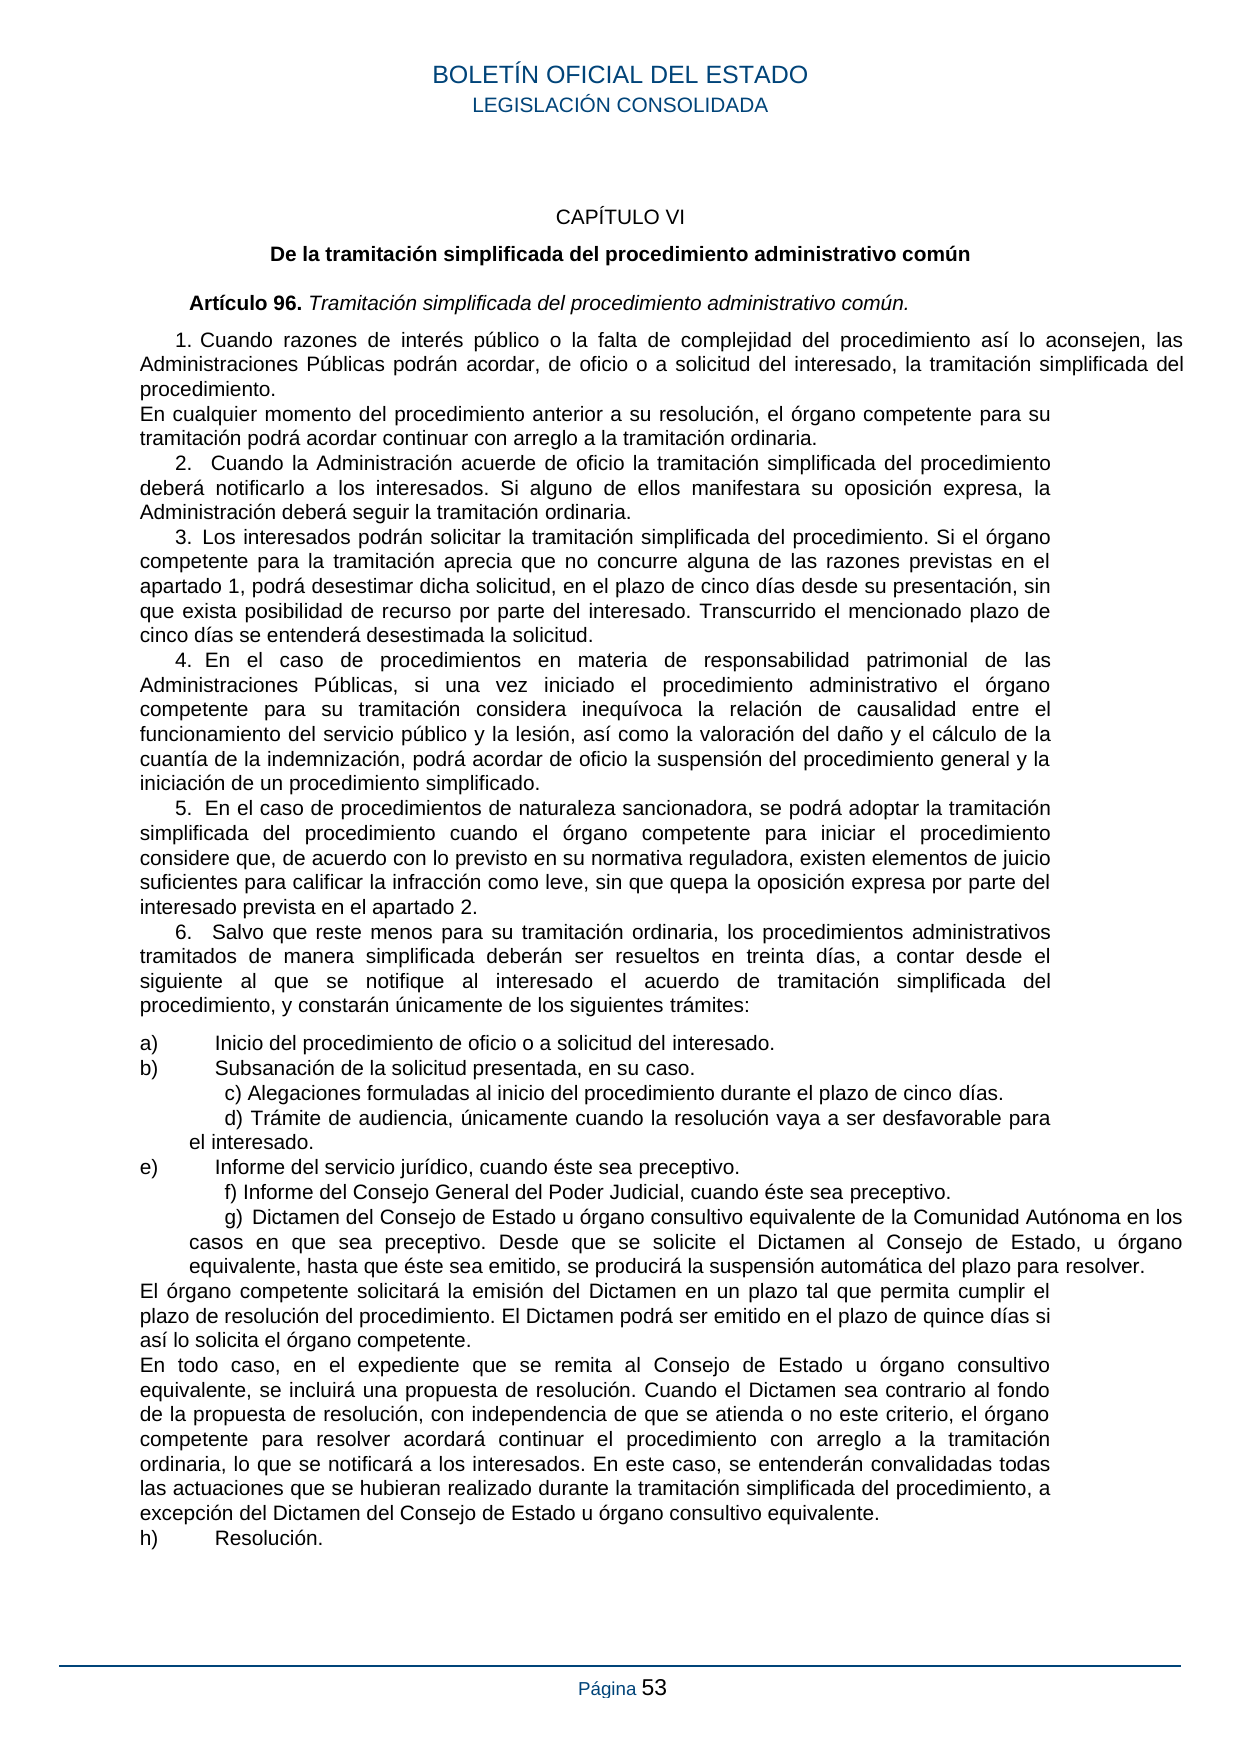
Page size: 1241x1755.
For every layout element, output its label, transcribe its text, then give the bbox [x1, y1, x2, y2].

text Artículo 96. Tramitación simplificada del procedimiento administrativo común. [189, 291, 1184, 314]
text En cualquier momento del procedimiento anterior a su resolución, el órgano competente para su tramitación podrá acordar continuar con arreglo a la tramitación ordinaria. [139, 401, 1052, 450]
list En el caso de procedimientos en materia de responsabilidad patrimonial de las Administraciones Públicas, si una vez iniciado el procedimiento administrativo el órgano competente para su tramitación considera inequívoca la relación de causalidad entre el funcionamiento del servicio público y la lesión, así como la valoración del daño y el cálculo de la cuantía de la indemnización, podrá acordar de oficio la suspensión del procedimiento general y la iniciación de un procedimiento simplificado. [139, 648, 1052, 795]
subtitle De la tramitación simplificada del procedimiento administrativo común [244, 242, 997, 266]
list Dictamen del Consejo de Estado u órgano consultivo equivalente de la Comunidad Autónoma en los casos en que sea preceptivo. Desde que se solicite el Dictamen al Consejo de Estado, u órgano equivalente, hasta que éste sea emitido, se producirá la suspensión automática del plazo para resolver. [189, 1205, 1184, 1278]
list Trámite de audiencia, únicamente cuando la resolución vaya a ser desfavorable para el interesado. [189, 1106, 1052, 1154]
list Salvo que reste menos para su tramitación ordinaria, los procedimientos administrativos tramitados de manera simplificada deberán ser resueltos en treinta días, a contar desde el siguiente al que se notifique al interesado el acuerdo de tramitación simplificada del procedimiento, y constarán únicamente de los siguientes trámites: [139, 919, 1052, 1017]
list Cuando razones de interés público o la falta de complejidad del procedimiento así lo aconsejen, las Administraciones Públicas podrán acordar, de oficio o a solicitud del interesado, la tramitación simplificada del procedimiento. [139, 327, 1184, 401]
list Los interesados podrán solicitar la tramitación simplificada del procedimiento. Si el órgano competente para la tramitación aprecia que no concurre alguna de las razones previstas en el apartado 1, podrá desestimar dicha solicitud, en el plazo de cinco días desde su presentación, sin que exista posibilidad de recurso por parte del interesado. Transcurrido el mencionado plazo de cinco días se entenderá desestimada la solicitud. [139, 525, 1052, 647]
list Alegaciones formuladas al inicio del procedimiento durante el plazo de cinco días. [224, 1081, 1184, 1104]
text CAPÍTULO VI [368, 205, 873, 229]
list Cuando la Administración acuerde de oficio la tramitación simplificada del procedimiento deberá notificarlo a los interesados. Si alguno de ellos manifestara su oposición expresa, la Administración deberá seguir la tramitación ordinaria. [139, 451, 1052, 524]
list Informe del Consejo General del Poder Judicial, cuando éste sea preceptivo. [224, 1180, 1184, 1204]
text El órgano competente solicitará la emisión del Dictamen en un plazo tal que permita cumplir el plazo de resolución del procedimiento. El Dictamen podrá ser emitido en el plazo de quince días si así lo solicita el órgano competente. [139, 1279, 1052, 1352]
list Inicio del procedimiento de oficio o a solicitud del interesado. [139, 1031, 1184, 1054]
text En todo caso, en el expediente que se remita al Consejo de Estado u órgano consultivo equivalente, se incluirá una propuesta de resolución. Cuando el Dictamen sea contrario al fondo de la propuesta de resolución, con independencia de que se atienda o no este criterio, el órgano competente para resolver acordará continuar el procedimiento con arreglo a la tramitación ordinaria, lo que se notificará a los interesados. En este caso, se entenderán convalidadas todas las actuaciones que se hubieran realizado durante la tramitación simplificada del procedimiento, a excepción del Dictamen del Consejo de Estado u órgano consultivo equivalente. [139, 1353, 1052, 1524]
list Informe del servicio jurídico, cuando éste sea preceptivo. [139, 1155, 1184, 1179]
list Subsanación de la solicitud presentada, en su caso. [139, 1056, 1184, 1079]
list En el caso de procedimientos de naturaleza sancionadora, se podrá adoptar la tramitación simplificada del procedimiento cuando el órgano competente para iniciar el procedimiento considere que, de acuerdo con lo previsto en su normativa reguladora, existen elementos de juicio suficientes para calificar la infracción como leve, sin que quepa la oposición expresa por parte del interesado prevista en el apartado 2. [139, 796, 1052, 918]
list Resolución. [139, 1526, 1184, 1550]
